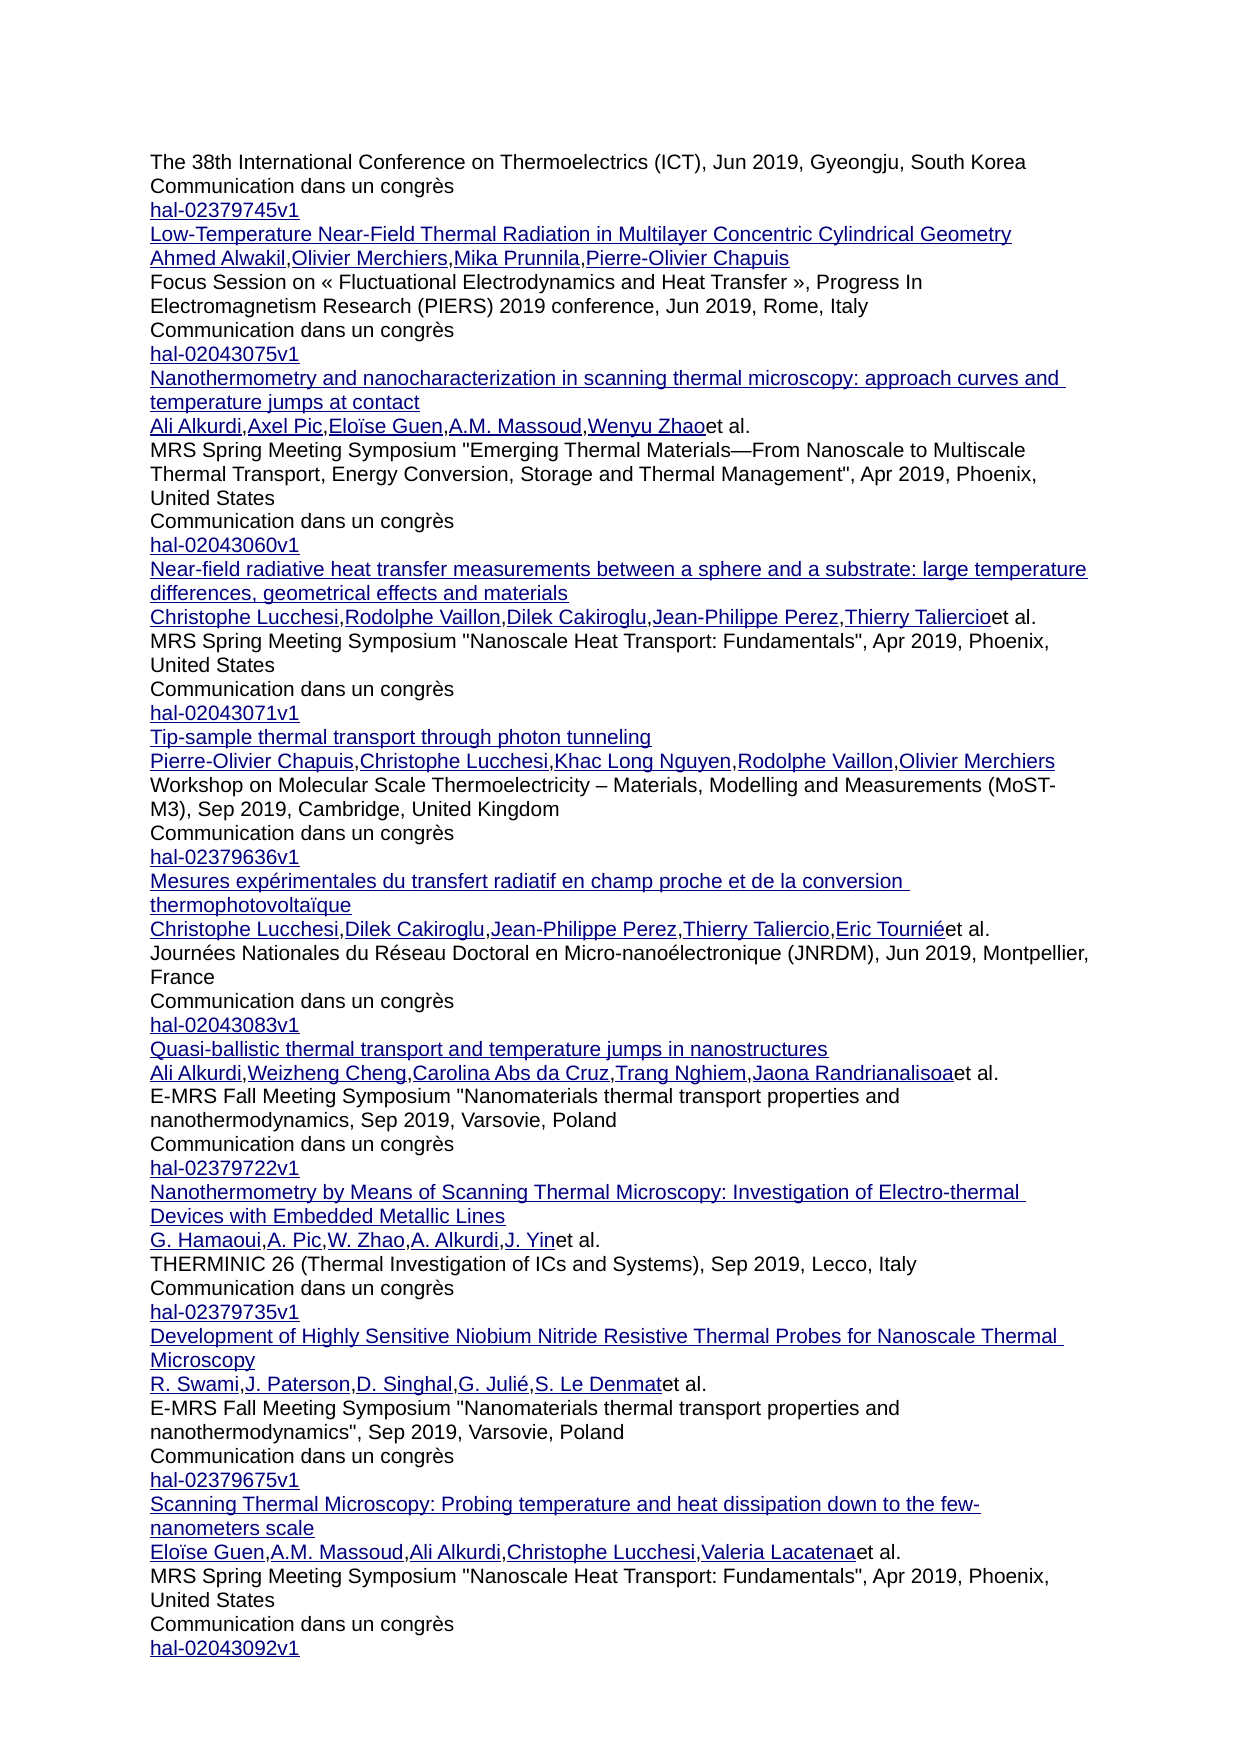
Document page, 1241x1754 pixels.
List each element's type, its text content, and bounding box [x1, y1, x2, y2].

table_cell Nanothermometry and nanocharacterization in scanning thermal microscopy: approach curves and temperature jumps at contact Ali Alkurdi,Axel Pic,Eloïse Guen,A.M. Massoud,Wenyu Zhaoet al. MRS Spring Meeting Symposium "Emerging Thermal Materials—From Nanoscale to Multiscale Thermal Transport, Energy Conversion, Storage and Thermal Management", Apr 2019, Phoenix, United States Communication dans un congrès hal-02043060v1 [150, 366, 1090, 557]
table_cell Development of Highly Sensitive Niobium Nitride Resistive Thermal Probes for Nanoscale Thermal Microscopy R. Swami,J. Paterson,D. Singhal,G. Julié,S. Le Denmatet al. E-MRS Fall Meeting Symposium "Nanomaterials thermal transport properties and nanothermodynamics", Sep 2019, Varsovie, Poland Communication dans un congrès hal-02379675v1 [150, 1324, 1090, 1492]
table_cell Scanning Thermal Microscopy: Probing temperature and heat dissipation down to the few-nanometers scale Eloïse Guen,A.M. Massoud,Ali Alkurdi,Christophe Lucchesi,Valeria Lacatenaet al. MRS Spring Meeting Symposium "Nanoscale Heat Transport: Fundamentals", Apr 2019, Phoenix, United States Communication dans un congrès hal-02043092v1 [150, 1492, 1090, 1659]
table_cell The 38th International Conference on Thermoelectrics (ICT), Jun 2019, Gyeongju, South Korea Communication dans un congrès hal-02379745v1 [150, 150, 1090, 222]
table_cell Near-field radiative heat transfer measurements between a sphere and a substrate: large temperature differences, geometrical effects and materials Christophe Lucchesi,Rodolphe Vaillon,Dilek Cakiroglu,Jean-Philippe Perez,Thierry Taliercioet al. MRS Spring Meeting Symposium "Nanoscale Heat Transport: Fundamentals", Apr 2019, Phoenix, United States Communication dans un congrès hal-02043071v1 [150, 557, 1090, 725]
table_cell Tip-sample thermal transport through photon tunneling Pierre-Olivier Chapuis,Christophe Lucchesi,Khac Long Nguyen,Rodolphe Vaillon,Olivier Merchiers Workshop on Molecular Scale Thermoelectricity – Materials, Modelling and Measurements (MoST-M3), Sep 2019, Cambridge, United Kingdom Communication dans un congrès hal-02379636v1 [150, 725, 1090, 869]
table_cell Quasi-ballistic thermal transport and temperature jumps in nanostructures Ali Alkurdi,Weizheng Cheng,Carolina Abs da Cruz,Trang Nghiem,Jaona Randrianalisoaet al. E-MRS Fall Meeting Symposium "Nanomaterials thermal transport properties and nanothermodynamics, Sep 2019, Varsovie, Poland Communication dans un congrès hal-02379722v1 [150, 1036, 1090, 1180]
table_cell Low-Temperature Near-Field Thermal Radiation in Multilayer Concentric Cylindrical Geometry Ahmed Alwakil,Olivier Merchiers,Mika Prunnila,Pierre-Olivier Chapuis Focus Session on « Fluctuational Electrodynamics and Heat Transfer », Progress In Electromagnetism Research (PIERS) 2019 conference, Jun 2019, Rome, Italy Communication dans un congrès hal-02043075v1 [150, 222, 1090, 366]
table_cell Nanothermometry by Means of Scanning Thermal Microscopy: Investigation of Electro-thermal Devices with Embedded Metallic Lines G. Hamaoui,A. Pic,W. Zhao,A. Alkurdi,J. Yinet al. THERMINIC 26 (Thermal Investigation of ICs and Systems), Sep 2019, Lecco, Italy Communication dans un congrès hal-02379735v1 [150, 1180, 1090, 1324]
table_cell Mesures expérimentales du transfert radiatif en champ proche et de la conversion thermophotovoltaïque Christophe Lucchesi,Dilek Cakiroglu,Jean-Philippe Perez,Thierry Taliercio,Eric Tourniéet al. Journées Nationales du Réseau Doctoral en Micro-nanoélectronique (JNRDM), Jun 2019, Montpellier, France Communication dans un congrès hal-02043083v1 [150, 869, 1090, 1036]
